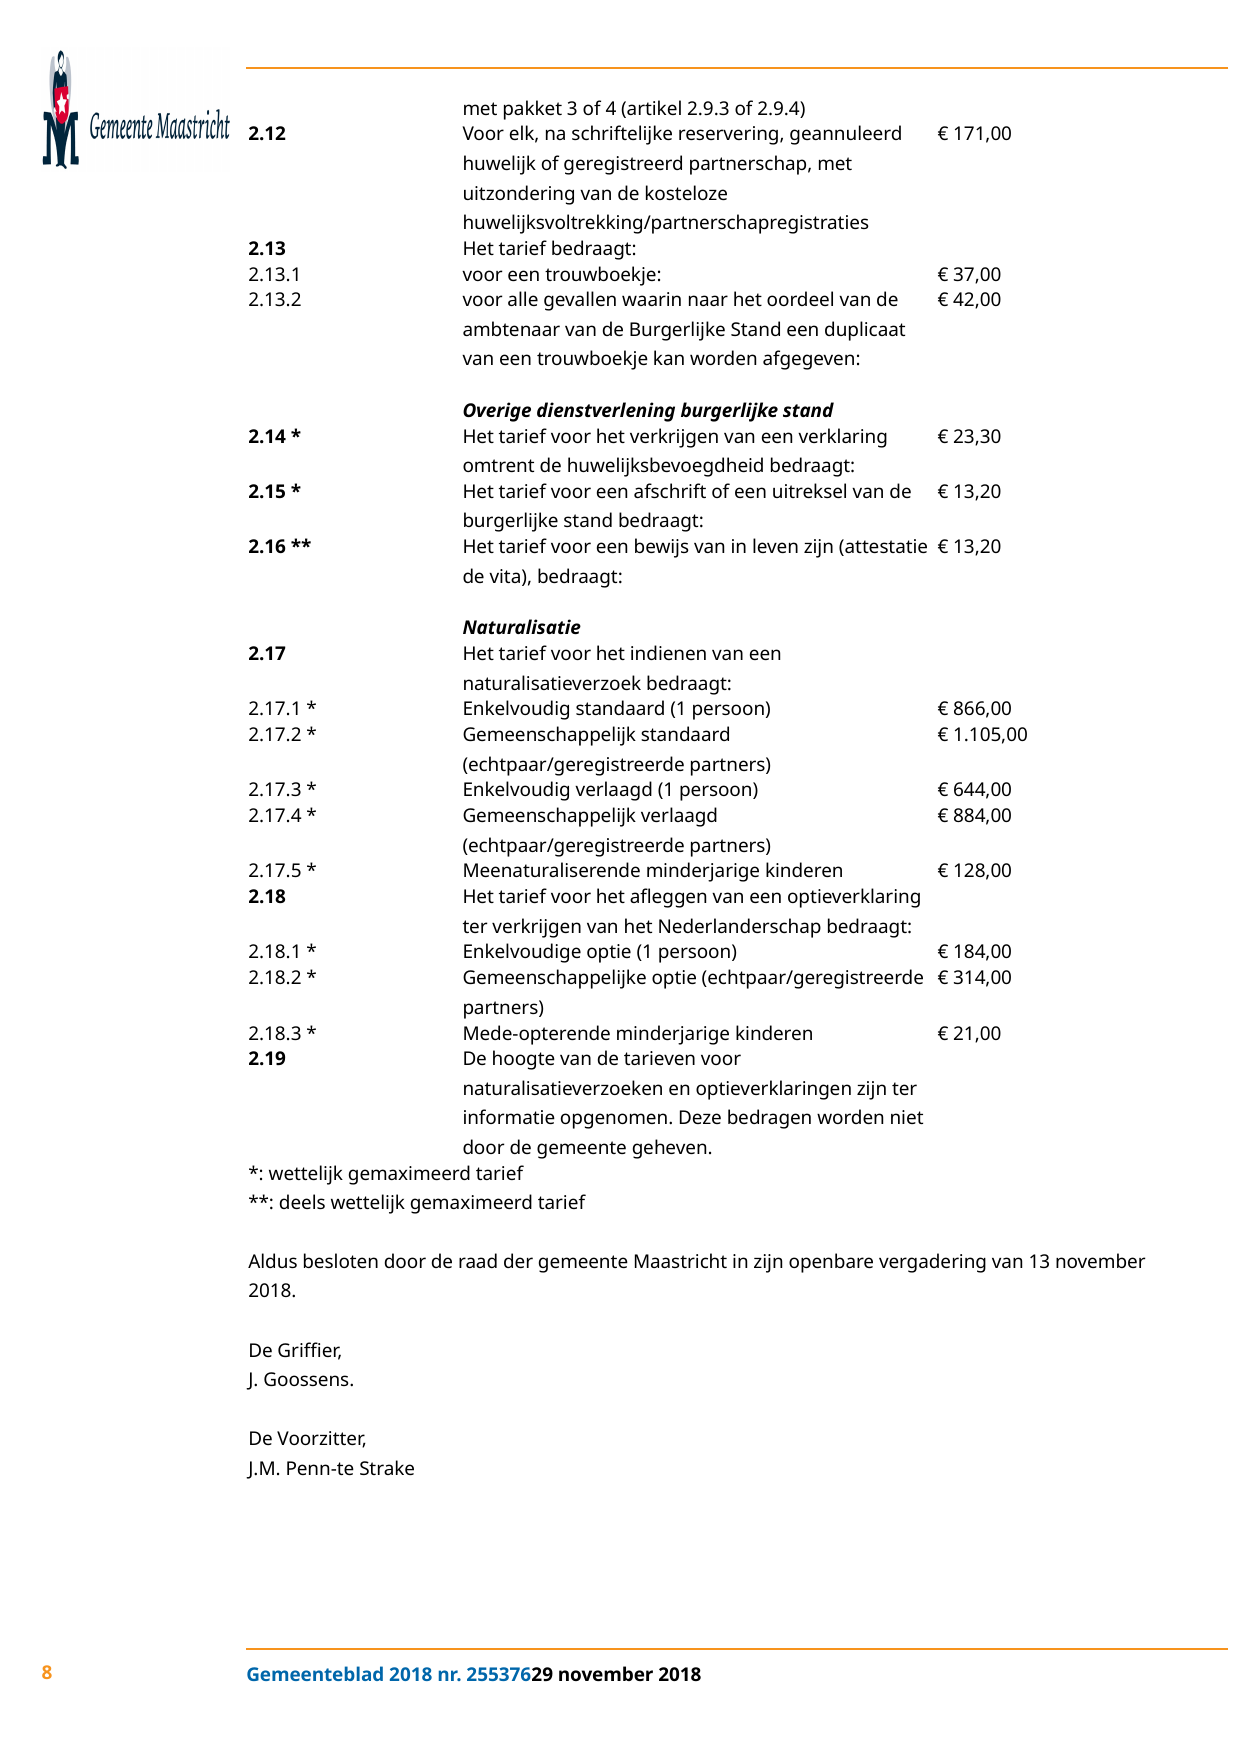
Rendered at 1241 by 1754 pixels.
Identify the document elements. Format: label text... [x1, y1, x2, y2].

table_cell € 21,00 [937, 1020, 1152, 1045]
table_cell [937, 1045, 1152, 1160]
table_cell 2.18.3 * [248, 1020, 462, 1045]
table_cell 2.17.4 * [248, 802, 462, 858]
table_cell 2.17.5 * [248, 858, 462, 883]
text De Voorzitter, [248, 1426, 1152, 1451]
table_cell voor een trouwboekje: [462, 261, 937, 286]
table_cell € 314,00 [937, 964, 1152, 1020]
table_cell Enkelvoudige optie (1 persoon) [462, 939, 937, 964]
text J.M. Penn-te Strake [248, 1455, 1152, 1481]
table_cell Het tarief voor een bewijs van in leven zijn (attestatie de vita), bedraagt: [462, 534, 937, 589]
table_cell Gemeenschappelijke optie (echtpaar/geregistreerde partners) [462, 964, 937, 1020]
table_cell [248, 615, 462, 640]
table_cell 2.13 [248, 235, 462, 261]
table_cell [937, 615, 1152, 640]
table_cell € 884,00 [937, 802, 1152, 858]
table_cell [248, 371, 462, 397]
table_cell 2.18 [248, 883, 462, 939]
table_cell 2.13.2 [248, 286, 462, 371]
table_cell [937, 371, 1152, 397]
table_cell Het tarief voor het afleggen van een optieverklaring ter verkrijgen van het Nederlanderschap bedraagt: [462, 883, 937, 939]
table_cell voor alle gevallen waarin naar het oordeel van de ambtenaar van de Burgerlijke Stand een duplicaat van een trouwboekje kan worden afgegeven: [462, 286, 937, 371]
table_cell Het tarief voor het indienen van een naturalisatieverzoek bedraagt: [462, 640, 937, 696]
table_cell Enkelvoudig verlaagd (1 persoon) [462, 777, 937, 802]
table_cell 2.18.1 * [248, 939, 462, 964]
table_cell 2.15 * [248, 478, 462, 533]
table_cell € 1.105,00 [937, 721, 1152, 777]
table_cell Voor elk, na schriftelijke reservering, geannuleerd huwelijk of geregistreerd partnerschap, met uitzondering van de kosteloze huwelijksvoltrekking/partnerschapregistraties [462, 121, 937, 235]
table_cell Gemeenschappelijk standaard (echtpaar/geregistreerde partners) [462, 721, 937, 777]
table_cell 2.17.3 * [248, 777, 462, 802]
table_cell De hoogte van de tarieven voor naturalisatieverzoeken en optieverklaringen zijn ter informatie opgenomen. Deze bedragen worden niet door de gemeente geheven. [462, 1045, 937, 1160]
table_cell [462, 371, 937, 397]
table_cell met pakket 3 of 4 (artikel 2.9.3 of 2.9.4) [462, 95, 937, 121]
table_cell Het tarief bedraagt: [462, 235, 937, 261]
table_cell [248, 397, 462, 423]
table_cell [937, 95, 1152, 121]
table_cell [937, 589, 1152, 614]
table_cell Naturalisatie [462, 615, 937, 640]
table_cell 2.18.2 * [248, 964, 462, 1020]
table_cell Mede-opterende minderjarige kinderen [462, 1020, 937, 1045]
table_cell 2.17.1 * [248, 696, 462, 721]
text De Griffier, [248, 1337, 1152, 1362]
table_cell € 37,00 [937, 261, 1152, 286]
picture [41, 47, 231, 172]
table_cell € 644,00 [937, 777, 1152, 802]
table_cell 2.12 [248, 121, 462, 235]
table_cell [462, 589, 937, 614]
table_cell € 42,00 [937, 286, 1152, 371]
table_cell Gemeenschappelijk verlaagd (echtpaar/geregistreerde partners) [462, 802, 937, 858]
text Aldus besloten door de raad der gemeente Maastricht in zijn openbare vergadering van 13 november 2018. [248, 1248, 1152, 1303]
table_cell 2.13.1 [248, 261, 462, 286]
table_cell 2.16 ** [248, 534, 462, 589]
table_cell [937, 883, 1152, 939]
table_cell [248, 589, 462, 614]
table_cell € 866,00 [937, 696, 1152, 721]
table_cell *: wettelijk gemaximeerd tarief **: deels wettelijk gemaximeerd tarief [248, 1160, 1152, 1215]
table_cell [937, 397, 1152, 423]
table_cell € 13,20 [937, 534, 1152, 589]
table_cell € 23,30 [937, 423, 1152, 478]
table_cell € 13,20 [937, 478, 1152, 533]
table_cell Het tarief voor het verkrijgen van een verklaring omtrent de huwelijksbevoegdheid bedraagt: [462, 423, 937, 478]
table_cell Het tarief voor een afschrift of een uitreksel van de burgerlijke stand bedraagt: [462, 478, 937, 533]
table_cell 2.14 * [248, 423, 462, 478]
table_cell [937, 640, 1152, 696]
text J. Goossens. [248, 1366, 1152, 1392]
table_cell 2.19 [248, 1045, 462, 1160]
table_cell 2.17 [248, 640, 462, 696]
table_cell Enkelvoudig standaard (1 persoon) [462, 696, 937, 721]
table_cell [248, 95, 462, 121]
table_cell € 171,00 [937, 121, 1152, 235]
table_cell [937, 235, 1152, 261]
table_cell € 184,00 [937, 939, 1152, 964]
table_cell 2.17.2 * [248, 721, 462, 777]
table_cell Meenaturaliserende minderjarige kinderen [462, 858, 937, 883]
table_cell € 128,00 [937, 858, 1152, 883]
table_cell Overige dienstverlening burgerlijke stand [462, 397, 937, 423]
